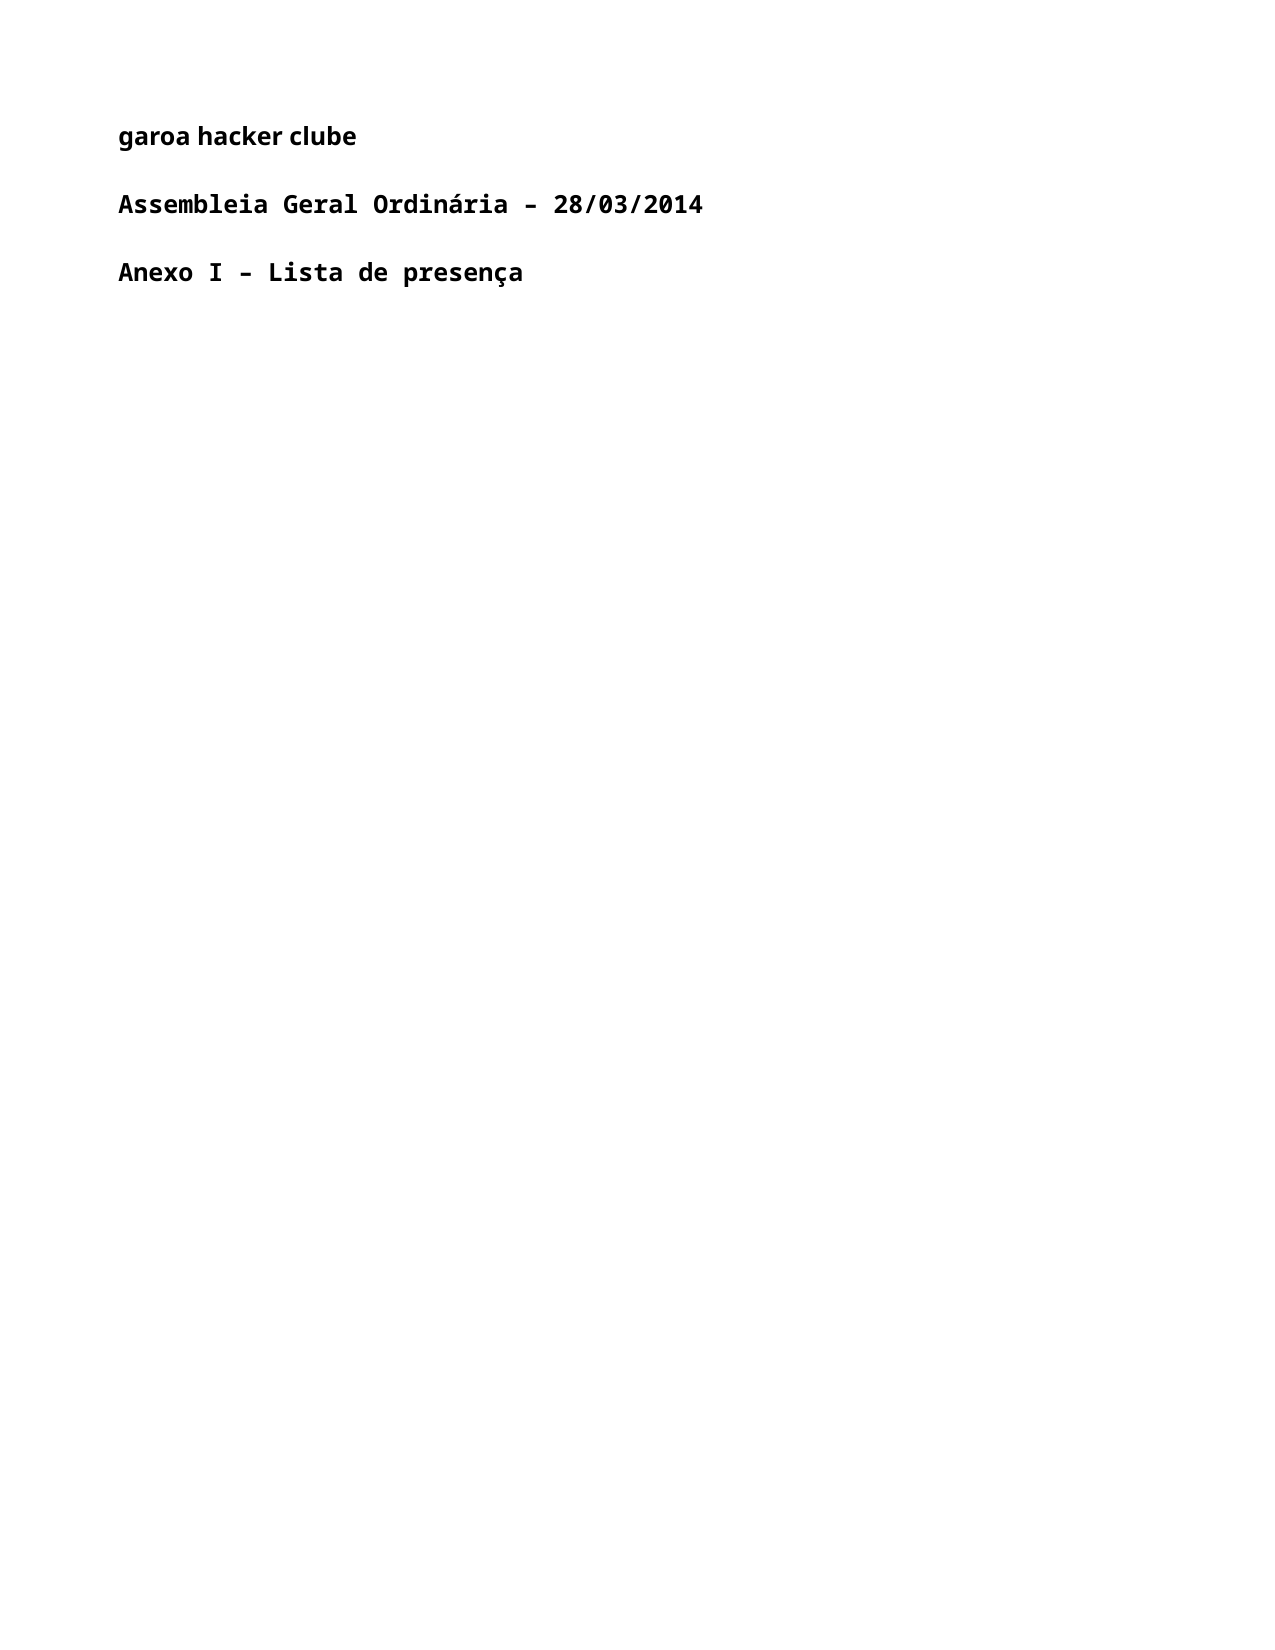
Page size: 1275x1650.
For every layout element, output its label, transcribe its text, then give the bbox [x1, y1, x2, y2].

text Anexo I – Lista de presença [118, 254, 1157, 288]
text garoa hacker clube [118, 118, 1157, 152]
text Assembleia Geral Ordinária – 28/03/2014 [118, 186, 1157, 220]
